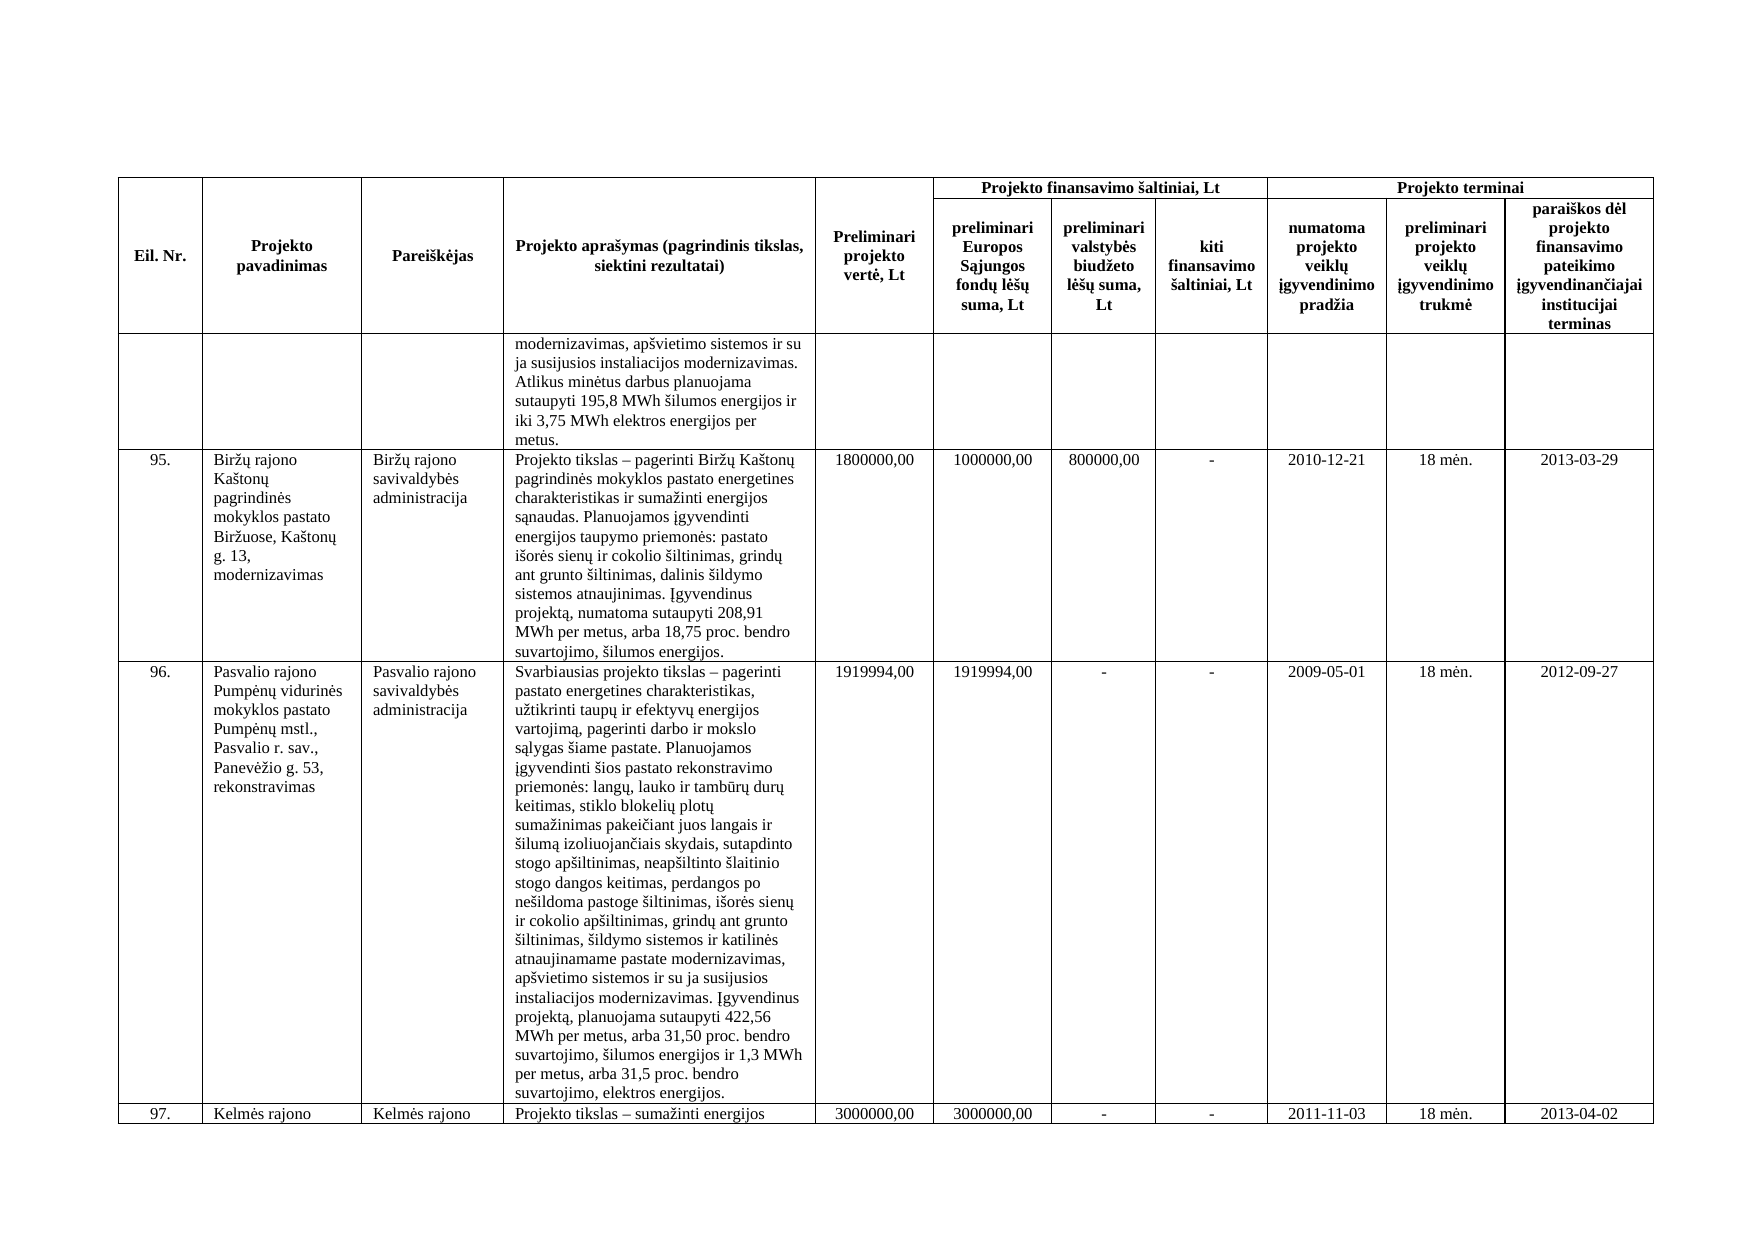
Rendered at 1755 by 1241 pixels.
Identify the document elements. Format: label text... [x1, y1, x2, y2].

table_cell Svarbiausias projekto tikslas – pagerinti pastato energetines charakteristikas, užtikrinti taupų ir efektyvų energijos vartojimą, pagerinti darbo ir mokslo sąlygas šiame pastate. Planuojamos įgyvendinti šios pastato rekonstravimo priemonės: langų, lauko ir tambūrų durų keitimas, stiklo blokelių plotų sumažinimas pakeičiant juos langais ir šilumą izoliuojančiais skydais, sutapdinto stogo apšiltinimas, neapšiltinto šlaitinio stogo dangos keitimas, perdangos po nešildoma pastoge šiltinimas, išorės sienų ir cokolio apšiltinimas, grindų ant grunto šiltinimas, šildymo sistemos ir katilinės atnaujinamame pastate modernizavimas, apšvietimo sistemos ir su ja susijusios instaliacijos modernizavimas. Įgyvendinus projektą, planuojama sutaupyti 422,56 MWh per metus, arba 31,50 proc. bendro suvartojimo, šilumos energijos ir 1,3 MWh per metus, arba 31,5 proc. bendro suvartojimo, elektros energijos. [504, 662, 815, 1102]
table_header Preliminari projekto vertė, Lt [816, 178, 933, 333]
table_header Eil. Nr. [119, 178, 202, 333]
table_cell - [1052, 334, 1155, 449]
table_cell 2010-12-21 [1268, 450, 1386, 661]
table_cell Kelmės rajono [203, 1104, 361, 1123]
table_cell 18 mėn. [1387, 662, 1504, 1102]
table_cell 97. [119, 1104, 202, 1123]
table_cell Biržų rajono savivaldybės administracija [362, 450, 503, 661]
table_cell 2012-09-27 [1506, 662, 1653, 1102]
table_cell [1268, 334, 1386, 449]
table_cell - [1052, 1104, 1155, 1123]
table_cell Projekto tikslas – sumažinti energijos [504, 1104, 815, 1123]
table_cell 96. [119, 662, 202, 1102]
table_cell [1387, 334, 1504, 449]
table_cell 2013-04-02 [1506, 1104, 1653, 1123]
table_cell kiti finansavimo šaltiniai, Lt [1156, 199, 1267, 333]
table_header Projekto finansavimo šaltiniai, Lt [934, 178, 1267, 197]
table_cell Pasvalio rajono Pumpėnų vidurinės mokyklos pastato Pumpėnų mstl., Pasvalio r. sav., Panevėžio g. 53, rekonstravimas [203, 662, 361, 1102]
table_cell 2009-05-01 [1268, 662, 1386, 1102]
table_cell Projekto tikslas – pagerinti Biržų Kaštonų pagrindinės mokyklos pastato energetines charakteristikas ir sumažinti energijos sąnaudas. Planuojamos įgyvendinti energijos taupymo priemonės: pastato išorės sienų ir cokolio šiltinimas, grindų ant grunto šiltinimas, dalinis šildymo sistemos atnaujinimas. Įgyvendinus projektą, numatoma sutaupyti 208,91 MWh per metus, arba 18,75 proc. bendro suvartojimo, šilumos energijos. [504, 450, 815, 661]
table_cell preliminari Europos Sąjungos fondų lėšų suma, Lt [934, 199, 1051, 333]
table_cell Kelmės rajono [362, 1104, 503, 1123]
table_cell 3000000,00 [934, 1104, 1051, 1123]
table_cell 1919994,00 [816, 662, 933, 1102]
table_cell 1000000,00 [934, 450, 1051, 661]
table_cell [119, 334, 202, 449]
table_cell numatoma projekto veiklų įgyvendinimo pradžia [1268, 199, 1386, 333]
table_header Pareiškėjas [362, 178, 503, 333]
table_header Projekto aprašymas (pagrindinis tikslas, siektini rezultatai) [504, 178, 815, 333]
table_cell 2011-11-03 [1268, 1104, 1386, 1123]
table_header Projekto pavadinimas [203, 178, 361, 333]
table_cell preliminari valstybės biudžeto lėšų suma, Lt [1052, 199, 1155, 333]
table_cell 3000000,00 [816, 1104, 933, 1123]
table_cell 800000,00 [1052, 450, 1155, 661]
table_cell Pasvalio rajono savivaldybės administracija [362, 662, 503, 1102]
table_cell 18 mėn. [1387, 450, 1504, 661]
table_cell - [1156, 450, 1267, 661]
table_cell modernizavimas, apšvietimo sistemos ir su ja susijusios instaliacijos modernizavimas. Atlikus minėtus darbus planuojama sutaupyti 195,8 MWh šilumos energijos ir iki 3,75 MWh elektros energijos per metus. [504, 334, 815, 449]
table_cell 1800000,00 [816, 450, 933, 661]
table_cell - [1156, 662, 1267, 1102]
table_cell 18 mėn. [1387, 1104, 1504, 1123]
table_cell Biržų rajono Kaštonų pagrindinės mokyklos pastato Biržuose, Kaštonų g. 13, modernizavimas [203, 450, 361, 661]
table_cell [934, 334, 1051, 449]
table_cell paraiškos dėl projekto finansavimo pateikimo įgyvendinančiajai institucijai terminas [1506, 199, 1653, 333]
table_cell - [1052, 662, 1155, 1102]
table_cell 1919994,00 [934, 662, 1051, 1102]
table_cell [203, 334, 361, 449]
table_header Projekto terminai [1268, 178, 1653, 197]
table_cell [1506, 334, 1653, 449]
table_cell - [1156, 1104, 1267, 1123]
table_cell 2013-03-29 [1506, 450, 1653, 661]
table_cell preliminari projekto veiklų įgyvendinimo trukmė [1387, 199, 1504, 333]
table_cell [816, 334, 933, 449]
table_cell [362, 334, 503, 449]
table_cell 95. [119, 450, 202, 661]
table_cell - [1156, 334, 1267, 449]
